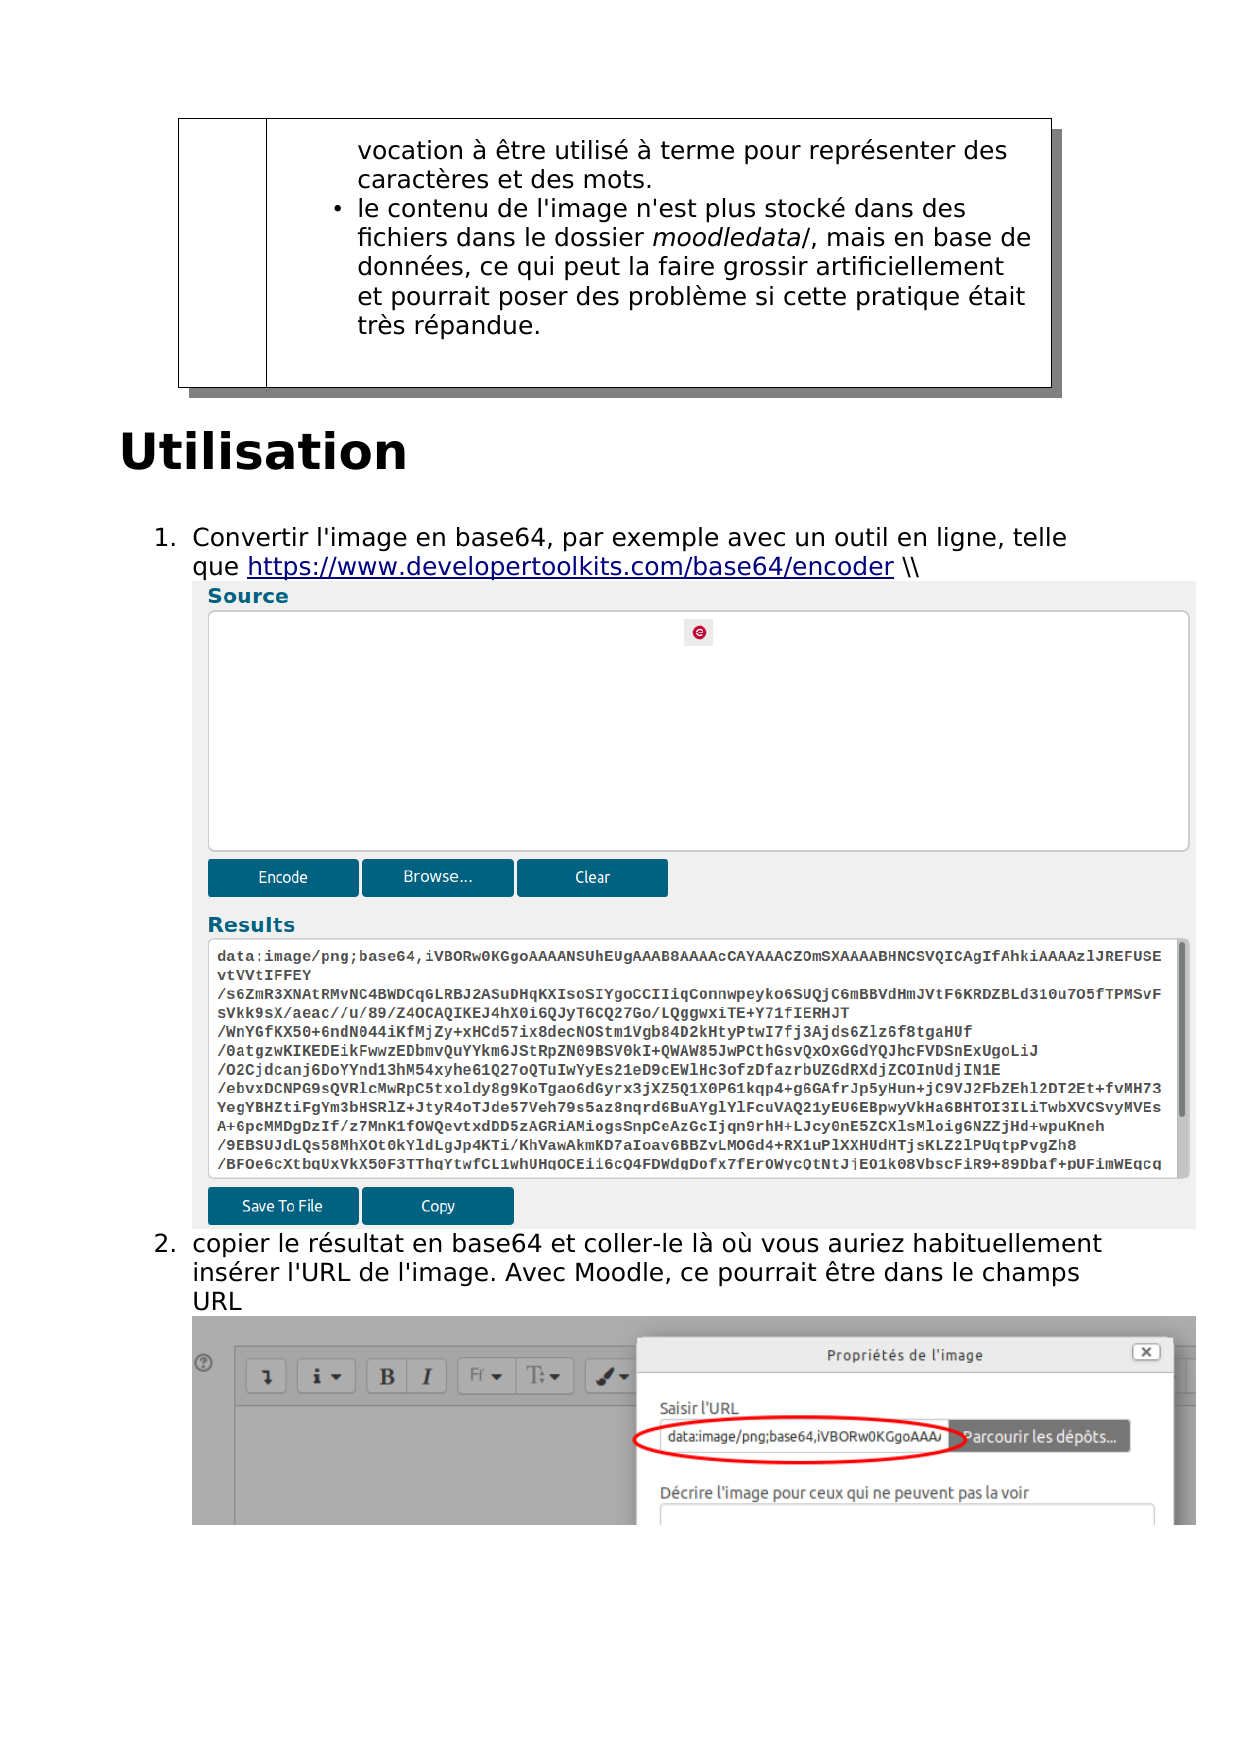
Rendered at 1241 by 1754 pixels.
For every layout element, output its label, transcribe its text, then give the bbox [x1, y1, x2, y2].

picture [192, 1316, 1196, 1525]
list Convertir l'image en base64, par exemple avec un outil en ligne, telle que https://www.developertoolkits.com/base64/encoder \\ [177, 523, 1122, 1229]
list copier le résultat en base64 et coller-le là où vous auriez habituellement insérer l'URL de l'image. Avec Moodle, ce pourrait être dans le champs URL [177, 1229, 1122, 1524]
table_header vocation à être utilisé à terme pour représenter des caractères et des mots. le contenu de l'image n'est plus stocké dans des fichiers dans le dossier moodledata/, mais en base de données, ce qui peut la faire grossir artificiellement et pourrait poser des problème si cette pratique était très répandue. [267, 119, 1051, 387]
table_header [179, 119, 266, 387]
subtitle Utilisation [118, 423, 1122, 481]
picture [192, 581, 1196, 1229]
